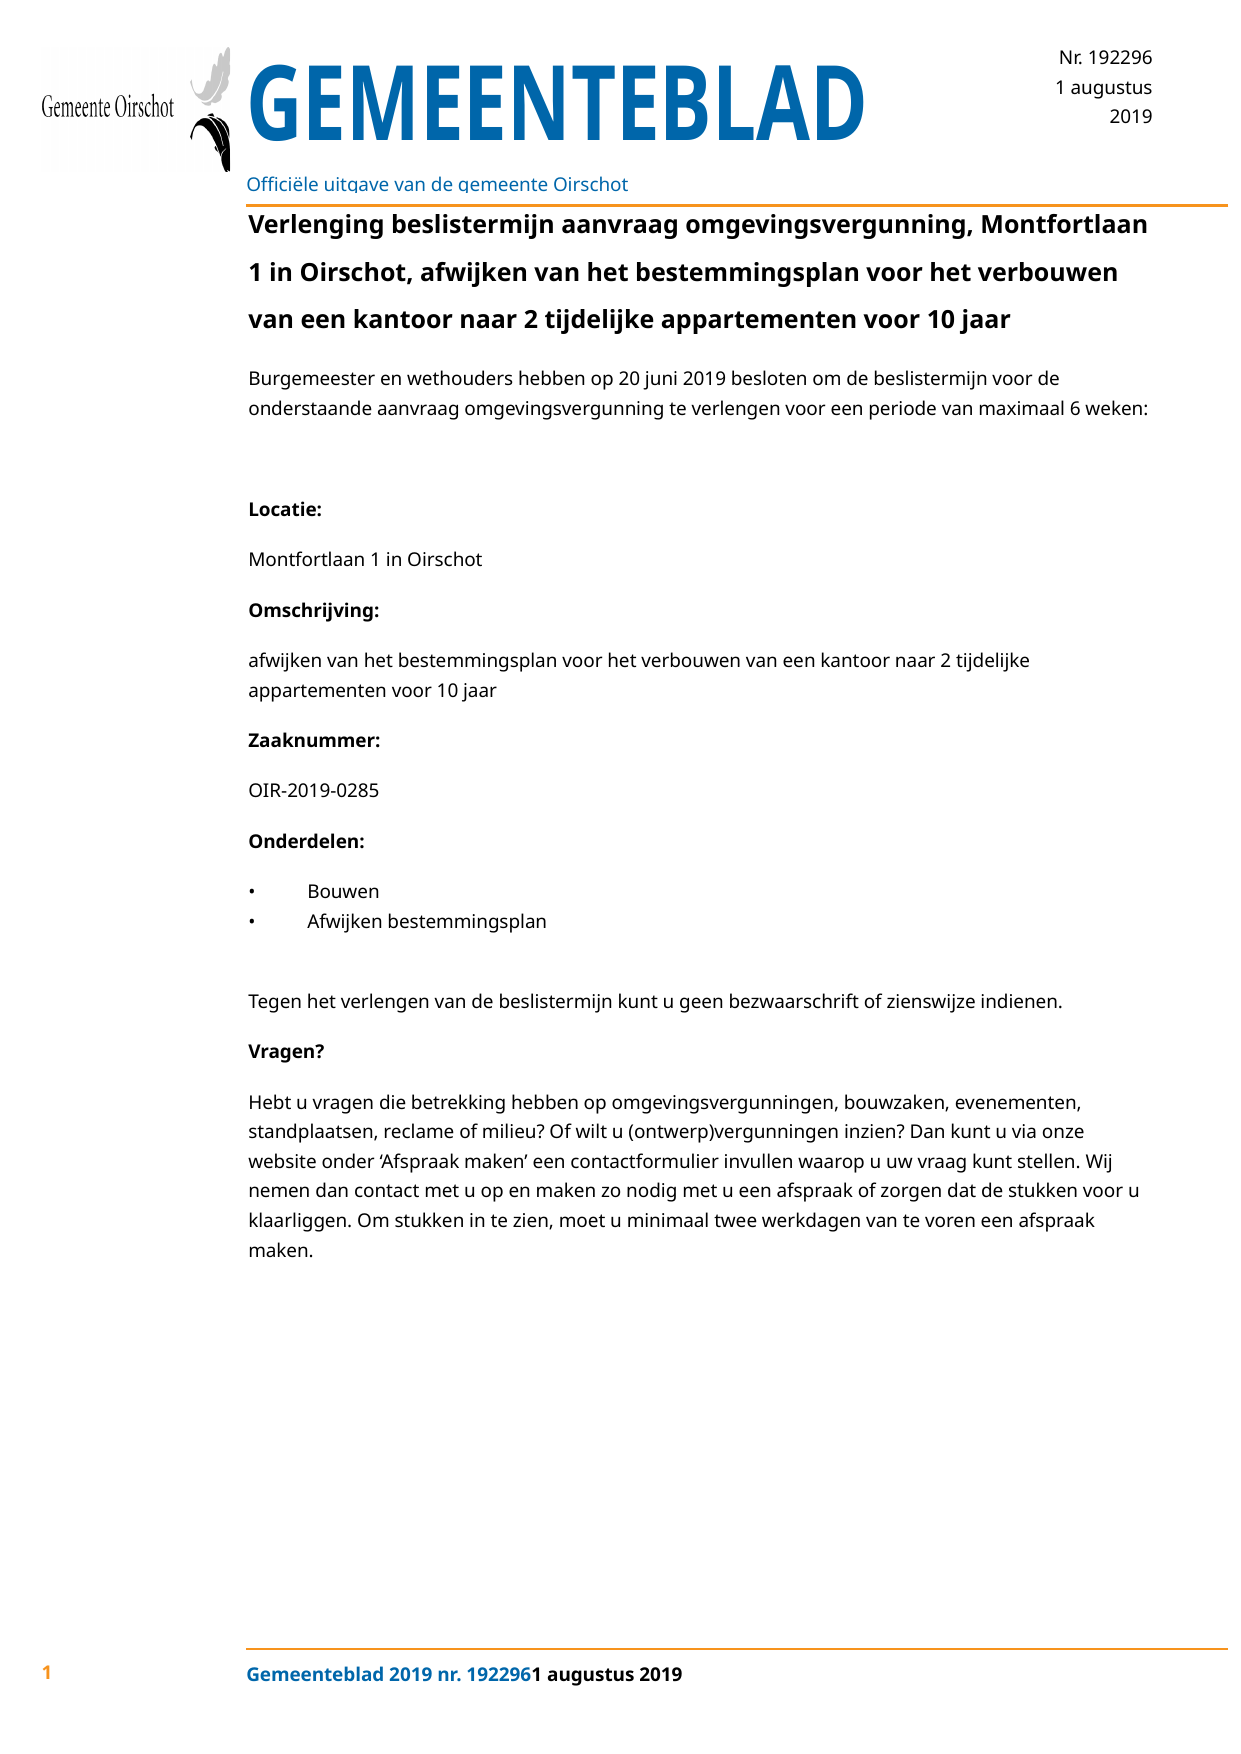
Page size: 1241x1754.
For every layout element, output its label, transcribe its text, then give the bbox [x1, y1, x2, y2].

text Hebt u vragen die betrekking hebben op omgevingsvergunningen, bouwzaken, evenementen, standplaatsen, reclame of milieu? Of wilt u (ontwerp)vergunningen inzien? Dan kunt u via onze website onder ‘Afspraak maken’ een contactformulier invullen waarop u uw vraag kunt stellen. Wij nemen dan contact met u op en maken zo nodig met u een afspraak of zorgen dat de stukken voor u klaarliggen. Om stukken in te zien, moet u minimaal twee werkdagen van te voren een afspraak maken. [248, 1089, 1152, 1262]
list Bouwen [248, 878, 1152, 904]
list Afwijken bestemmingsplan [248, 908, 1152, 934]
text Omschrijving: [248, 597, 1152, 622]
text Tegen het verlengen van de beslistermijn kunt u geen bezwaarschrift of zienswijze indienen. [248, 988, 1152, 1014]
picture [41, 47, 231, 172]
text Verlenging beslistermijn aanvraag omgevingsvergunning, Montfortlaan 1 in Oirschot, afwijken van het bestemmingsplan voor het verbouwen van een kantoor naar 2 tijdelijke appartementen voor 10 jaar [248, 207, 1152, 336]
text Zaaknummer: [248, 727, 1152, 753]
text OIR-2019-0285 [248, 778, 1152, 803]
text Locatie: [248, 496, 1152, 522]
text Onderdelen: [248, 828, 1152, 854]
text Montfortlaan 1 in Oirschot [248, 546, 1152, 572]
text Vragen? [248, 1038, 1152, 1064]
text Burgemeester en wethouders hebben op 20 juni 2019 besloten om de beslistermijn voor de onderstaande aanvraag omgevingsvergunning te verlengen voor een periode van maximaal 6 weken: [248, 366, 1152, 421]
text afwijken van het bestemmingsplan voor het verbouwen van een kantoor naar 2 tijdelijke appartementen voor 10 jaar [248, 647, 1152, 702]
